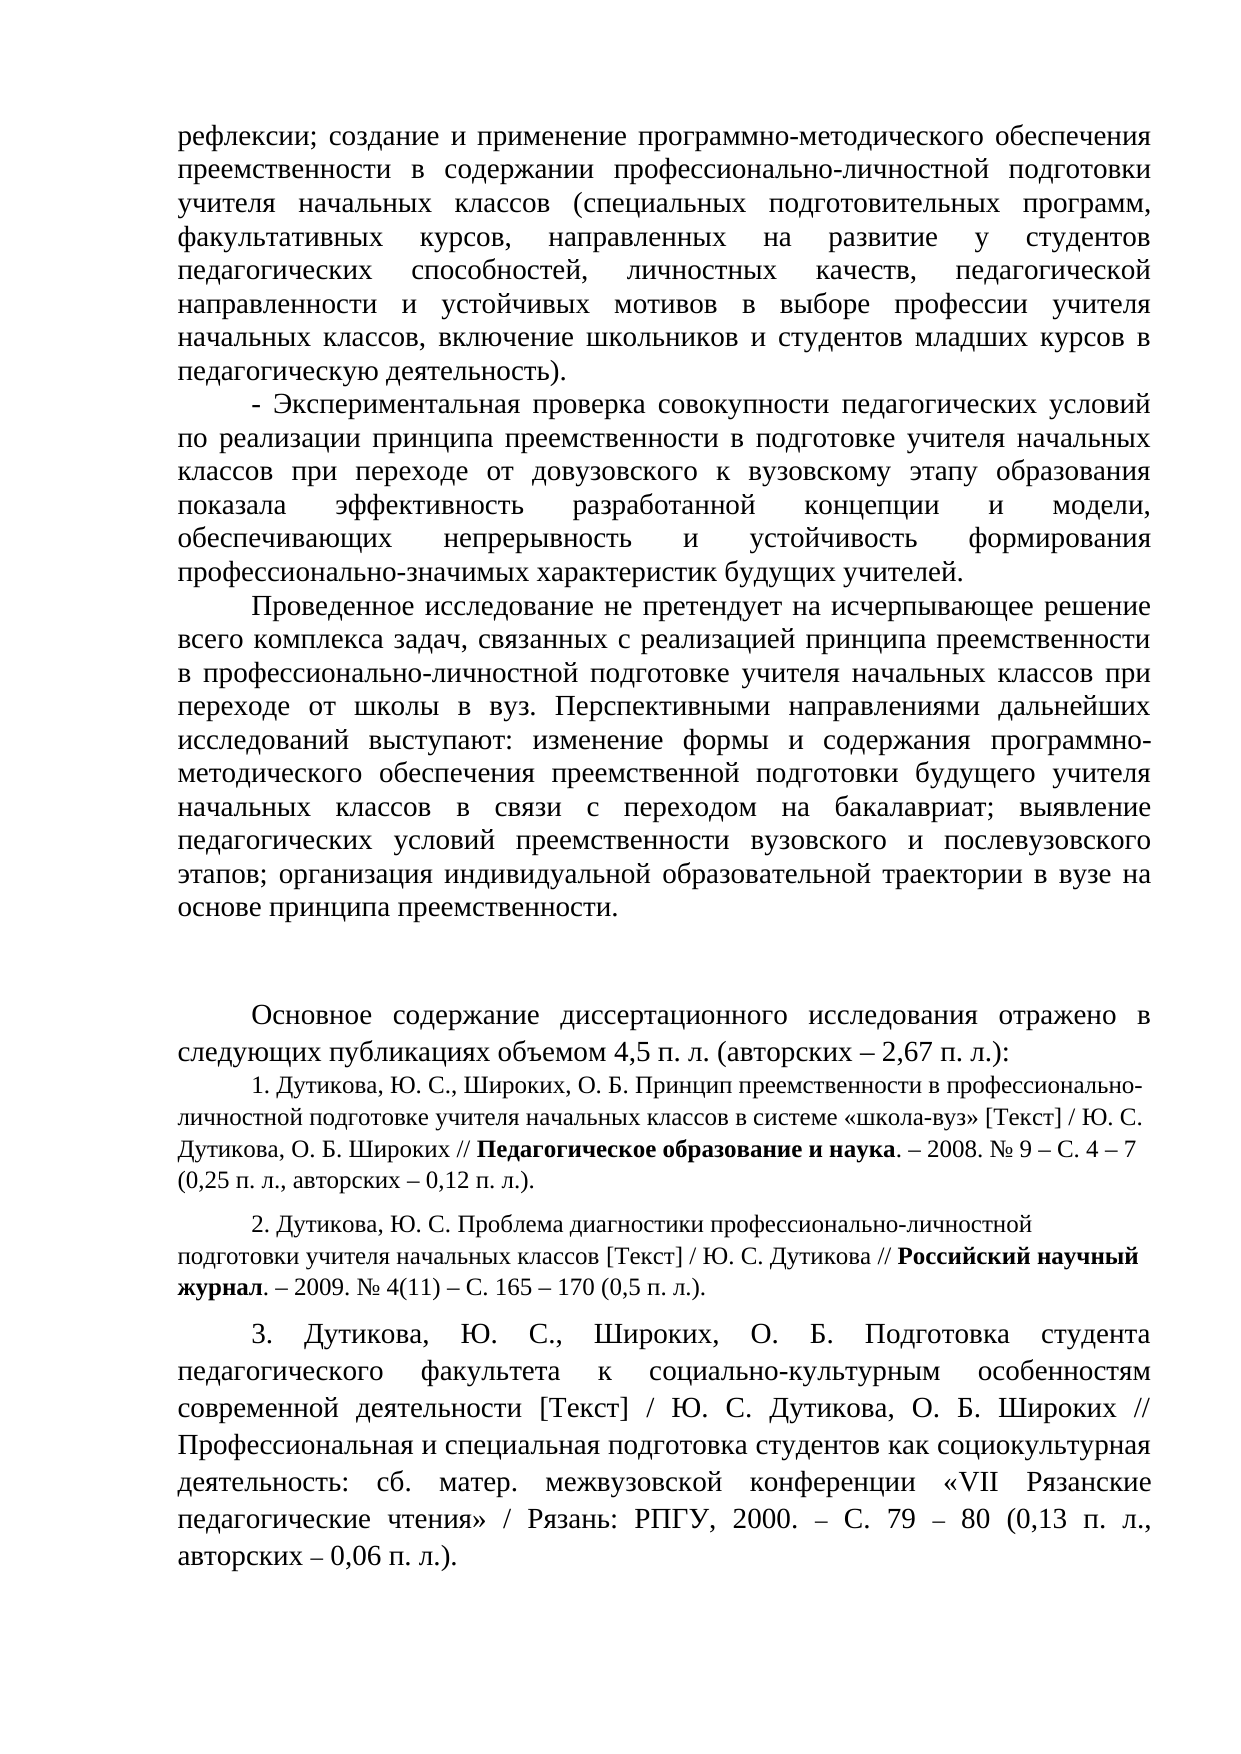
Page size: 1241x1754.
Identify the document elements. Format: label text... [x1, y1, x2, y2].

text - Экспериментальная проверка совокупности педагогических условий по реализации принципа преемственности в подготовке учителя начальных классов при переходе от довузовского к вузовскому этапу образования показала эффективность разработанной концепции и модели, обеспечивающих непрерывность и устойчивость формирования профессионально-значимых характеристик будущих учителей. [177, 386, 1152, 588]
text Основное содержание диссертационного исследования отражено в следующих публикациях объемом 4,5 п. л. (авторских – 2,67 п. л.): [177, 997, 1152, 1067]
text 2. Дутикова, Ю. С. Проблема диагностики профессионально-личностной подготовки учителя начальных классов [Текст] / Ю. С. Дутикова // Российский научный журнал. – 2009. № 4(11) – С. 165 – 170 (0,5 п. л.). [177, 1209, 1152, 1301]
text рефлексии; создание и применение программно-методического обеспечения преемственности в содержании профессионально-личностной подготовки учителя начальных классов (специальных подготовительных программ, факультативных курсов, направленных на развитие у студентов педагогических способностей, личностных качеств, педагогической направленности и устойчивых мотивов в выборе профессии учителя начальных классов, включение школьников и студентов младших курсов в педагогическую деятельность). [177, 118, 1152, 386]
text 1. Дутикова, Ю. С., Широких, О. Б. Принцип преемственности в профессионально-личностной подготовке учителя начальных классов в системе «школа-вуз» [Текст] / Ю. С. Дутикова, О. Б. Широких // Педагогическое образование и наука. – 2008. № 9 – С. 4 – 7 (0,25 п. л., авторских – 0,12 п. л.). [177, 1071, 1152, 1194]
text Проведенное исследование не претендует на исчерпывающее решение всего комплекса задач, связанных с реализацией принципа преемственности в профессионально-личностной подготовке учителя начальных классов при переходе от школы в вуз. Перспективными направлениями дальнейших исследований выступают: изменение формы и содержания программно-методического обеспечения преемственной подготовки будущего учителя начальных классов в связи с переходом на бакалавриат; выявление педагогических условий преемственности вузовского и послевузовского этапов; организация индивидуальной образовательной траектории в вузе на основе принципа преемственности. [177, 588, 1152, 923]
text 3. Дутикова, Ю. С., Широких, О. Б. Подготовка студента педагогического факультета к социально-культурным особенностям современной деятельности [Текст] / Ю. С. Дутикова, О. Б. Широких // Профессиональная и специальная подготовка студентов как социокультурная деятельность: сб. матер. межвузовской конференции «VII Рязанские педагогические чтения» / Рязань: РПГУ, 2000. – С. 79 – 80 (0,13 п. л., авторских – 0,06 п. л.). [177, 1317, 1152, 1571]
